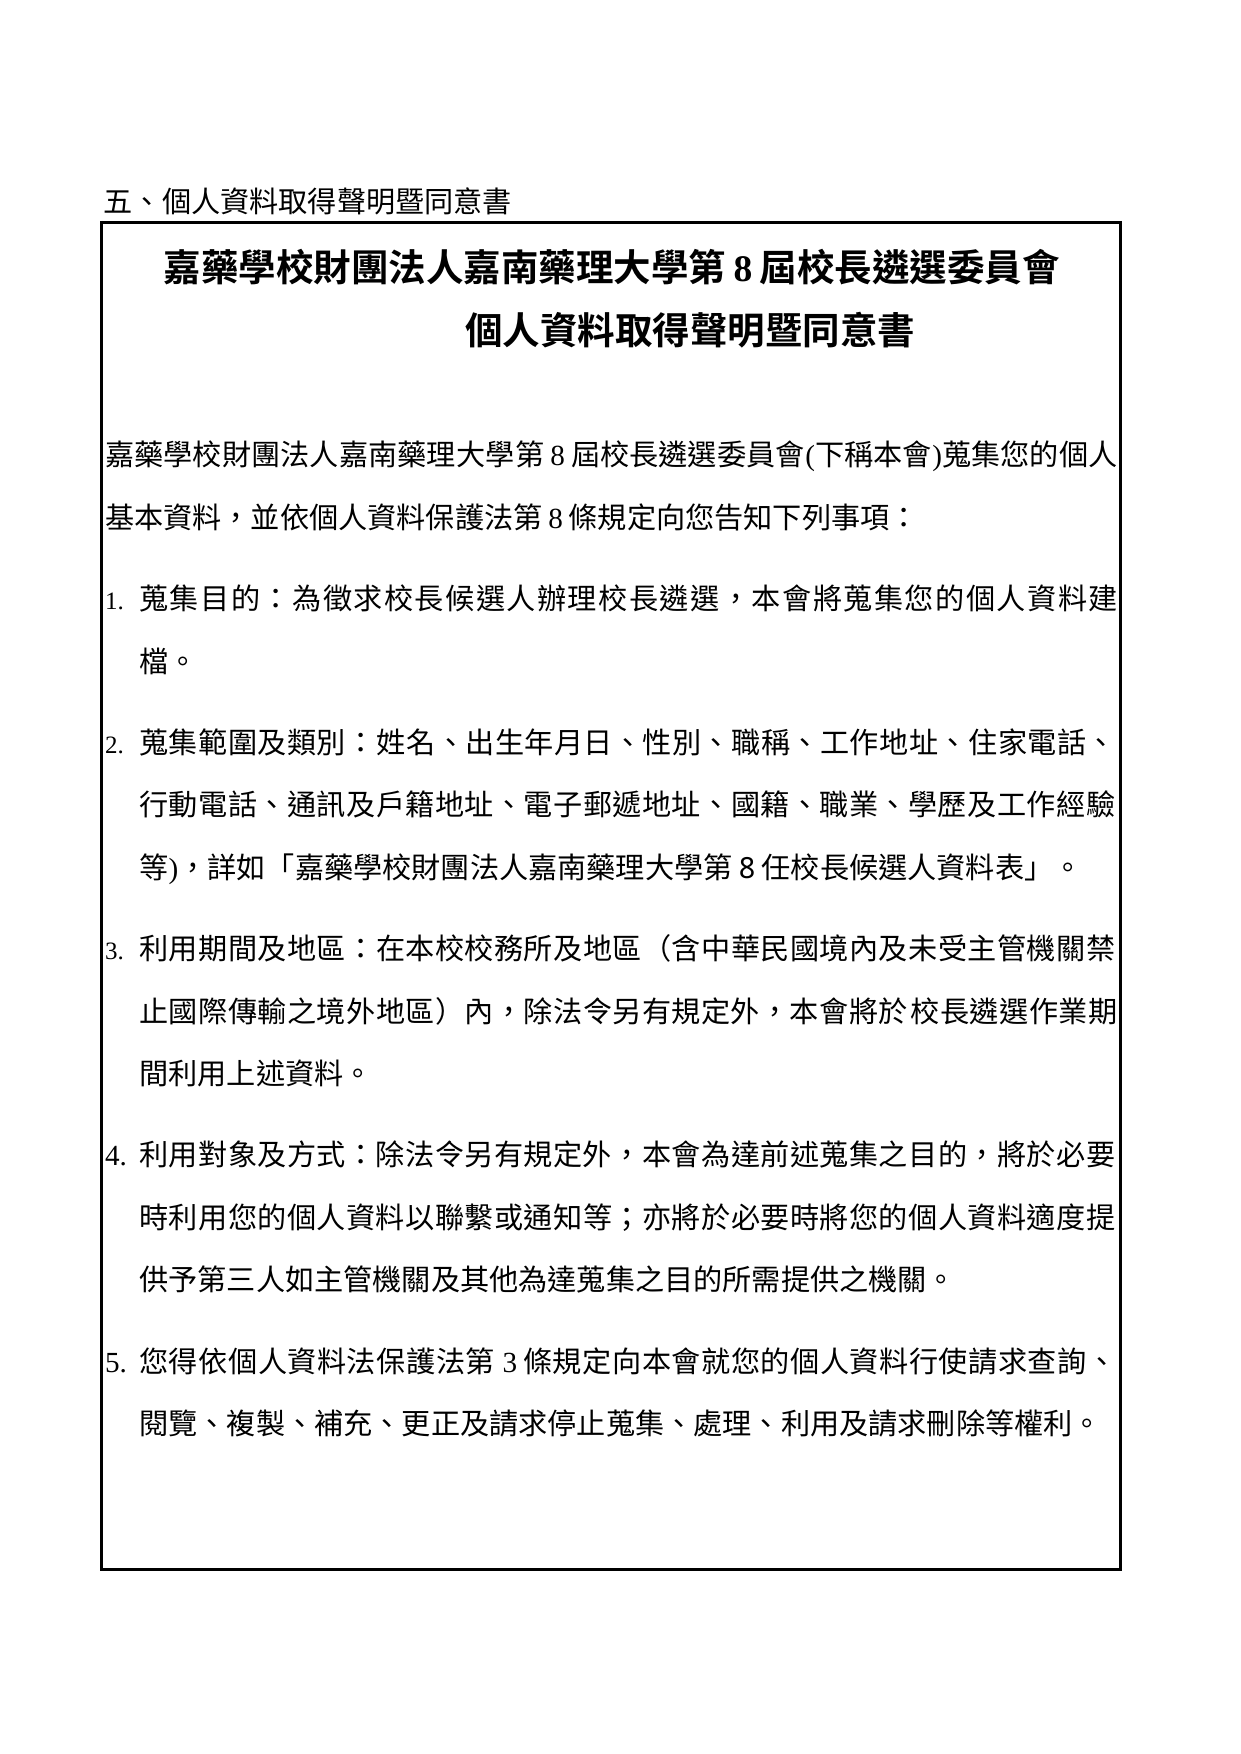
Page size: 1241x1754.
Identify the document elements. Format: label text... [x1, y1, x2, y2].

text 五、個人資料取得聲明暨同意書 [103, 158, 1053, 221]
table_header 嘉藥學校財團法人嘉南藥理大學第8屆校長遴選委員會 個人資料取得聲明暨同意書 嘉藥學校財團法人嘉南藥理大學第8屆校長遴選委員會(下稱本會)蒐集您的個人基本資料，並依個人資料保護法第8條規定向您告知下列事項： 蒐集目的：為徵求校長候選人辦理校長遴選，本會將蒐集您的個人資料建檔。 蒐集範圍及類別：姓名、出生年月日、性別、職稱、工作地址、住家電話、行動電話、通訊及戶籍地址、電子郵遞地址、國籍、職業、學歷及工作經驗等)，詳如「嘉藥學校財團法人嘉南藥理大學第8任校長候選人資料表」。 利用期間及地區：在本校校務所及地區（含中華民國境內及未受主管機關禁止國際傳輸之境外地區）內，除法令另有規定外，本會將於校長遴選作業期間利用上述資料。 利用對象及方式：除法令另有規定外，本會為達前述蒐集之目的，將於必要時利用您的個人資料以聯繫或通知等；亦將於必要時將您的個人資料適度提供予第三人如主管機關及其他為達蒐集之目的所需提供之機關。 您得依個人資料法保護法第3條規定向本會就您的個人資料行使請求查詢、閱覽、複製、補充、更正及請求停止蒐集、處理、利用及請求刪除等權利。 [103, 224, 1119, 1568]
